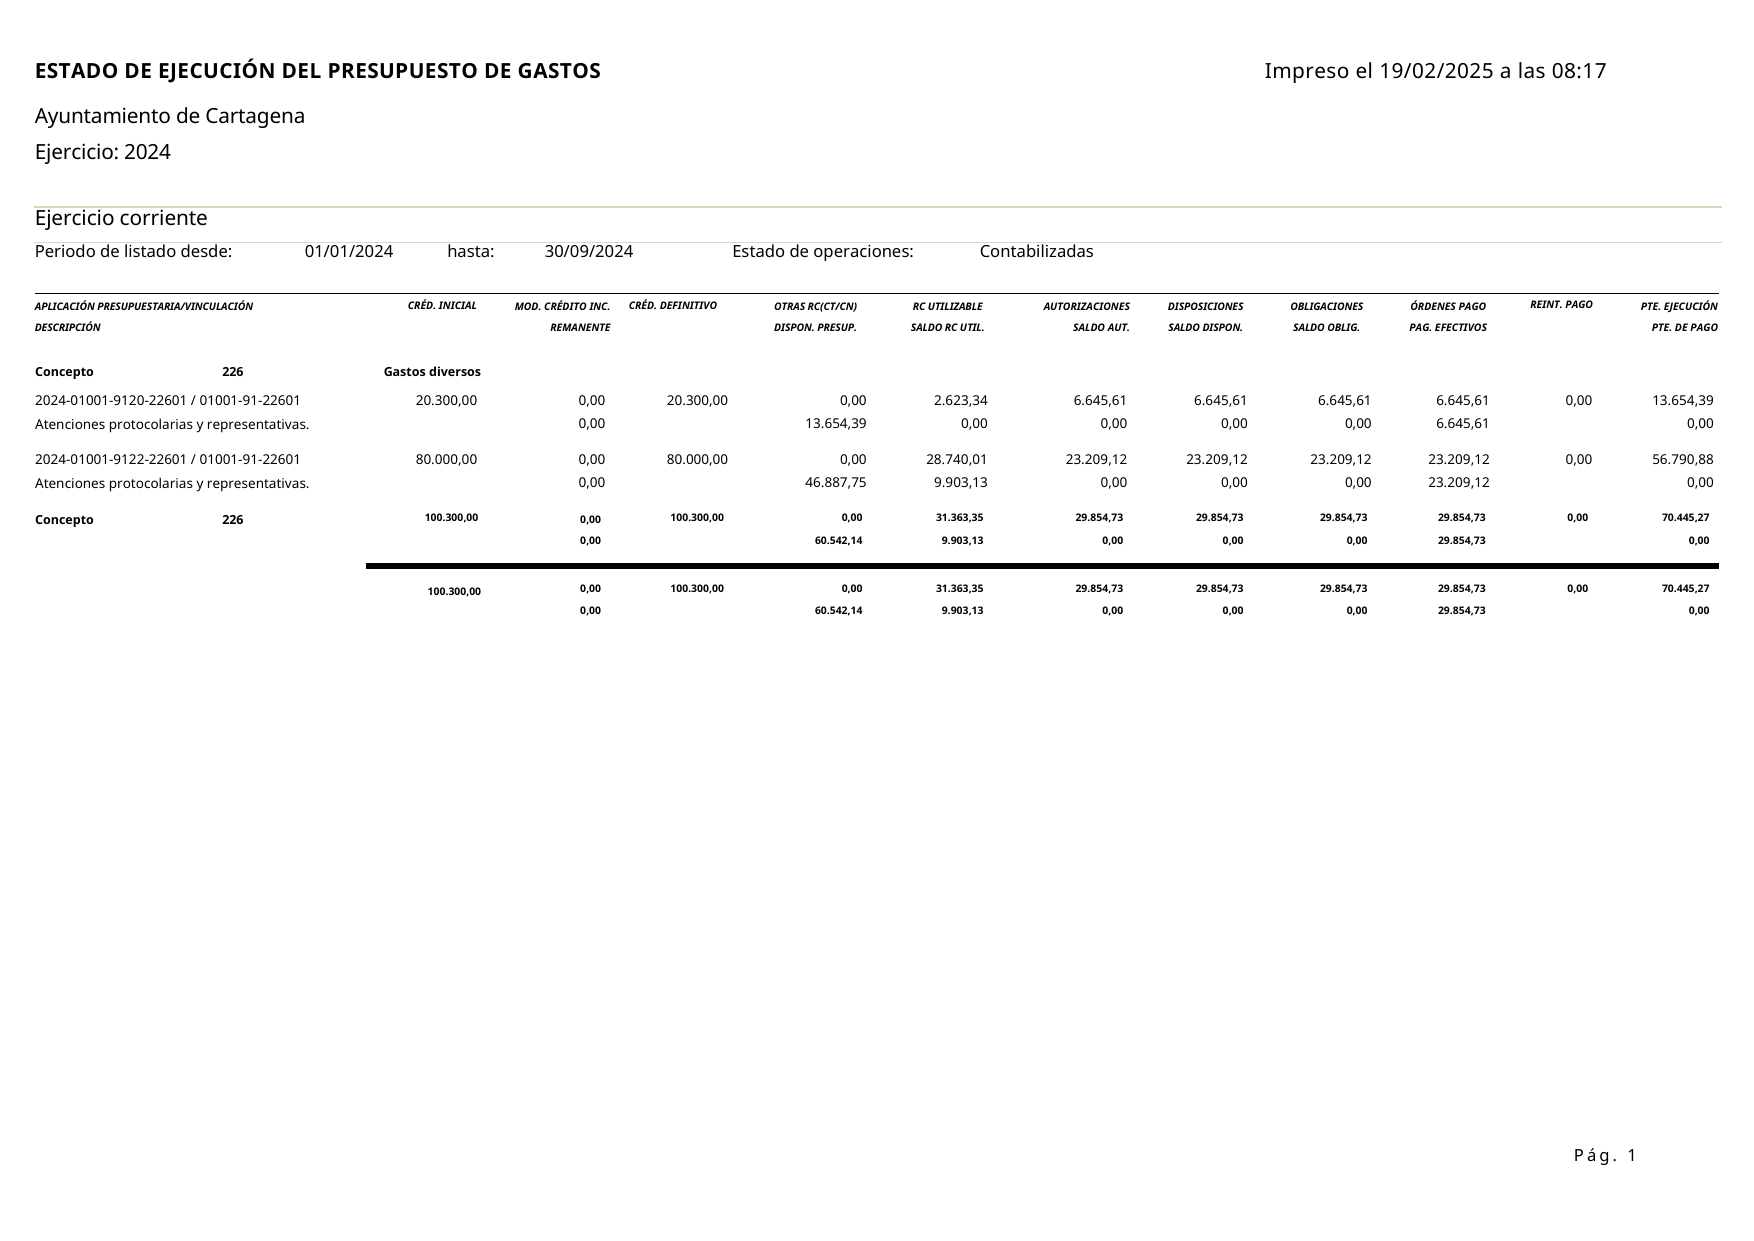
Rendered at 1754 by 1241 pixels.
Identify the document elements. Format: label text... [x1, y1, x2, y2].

table_cell [611, 414, 735, 446]
table_cell 0,00 [481, 446, 611, 472]
table_cell [1255, 569, 1373, 576]
table_header PTE. EJECUCIÓN PTE. DE PAGO [1597, 294, 1719, 352]
table_cell 31.363,35 [871, 505, 996, 531]
table_cell [1373, 569, 1498, 576]
table_cell 0,00 [1597, 414, 1719, 446]
table_cell Concepto 226 [35, 505, 366, 531]
table_cell 0,00 [481, 576, 611, 604]
text Periodo de listado desde: 01/01/2024 hasta: 30/09/2024 Estado de operaciones: Contabilizadas [34, 243, 1722, 261]
table_header DISPOSICIONES SALDO DISPON. [1131, 294, 1255, 352]
table_header RC UTILIZABLE SALDO RC UTIL. [871, 294, 996, 352]
table_cell 23.209,12 [996, 446, 1131, 472]
table_cell 46.887,75 [735, 473, 871, 505]
table_cell 0,00 [1498, 576, 1597, 604]
table_cell 9.903,13 [871, 473, 996, 505]
table_cell 0,00 [1255, 473, 1373, 505]
table_cell 0,00 [481, 604, 611, 623]
table_cell [1498, 414, 1597, 446]
table_cell Atenciones protocolarias y representativas. [35, 473, 481, 505]
table_cell 0,00 [735, 388, 871, 413]
table_header ÓRDENES PAGO PAG. EFECTIVOS [1373, 294, 1498, 352]
table_cell 0,00 [996, 531, 1131, 563]
table_cell 0,00 [1255, 531, 1373, 563]
table_cell [1498, 473, 1597, 505]
table_cell 0,00 [1597, 531, 1719, 563]
table_cell Concepto 226 Gastos diversos [35, 353, 481, 387]
table_cell 70.445,27 [1597, 505, 1719, 531]
table_header CRÉD. DEFINITIVO [611, 294, 735, 352]
table_cell [1498, 531, 1597, 563]
table_cell 56.790,88 [1597, 446, 1719, 472]
table_cell 0,00 [1131, 604, 1255, 623]
table_cell 29.854,73 [1255, 576, 1373, 604]
table_cell [481, 353, 611, 387]
table_cell 13.654,39 [735, 414, 871, 446]
table_cell 2024-01001-9120-22601 / 01001-91-22601 20.300,00 [35, 388, 481, 413]
table_cell 0,00 [735, 505, 871, 531]
table_cell 0,00 [481, 531, 611, 563]
table_cell 0,00 [1498, 388, 1597, 413]
table_cell [1373, 353, 1498, 387]
table_cell [1131, 569, 1255, 576]
table_header AUTORIZACIONES SALDO AUT. [996, 294, 1131, 352]
table_cell [366, 569, 481, 576]
table_cell 0,00 [481, 505, 611, 531]
table_cell [481, 569, 611, 576]
text Pág. 1 [1574, 1148, 1661, 1165]
table_cell 0,00 [735, 446, 871, 472]
table_cell 100.300,00 [611, 576, 735, 604]
table_cell 2.623,34 [871, 388, 996, 413]
table_header CRÉD. INICIAL [366, 294, 481, 352]
table_cell 0,00 [481, 473, 611, 505]
table_cell [35, 531, 366, 563]
table_cell [611, 569, 735, 576]
table_cell 6.645,61 [1373, 414, 1498, 446]
table_cell [366, 531, 481, 563]
table_cell [611, 473, 735, 505]
table_cell 6.645,61 [1373, 388, 1498, 413]
table_cell 23.209,12 [1255, 446, 1373, 472]
table_cell 29.854,73 [1373, 531, 1498, 563]
table_cell 23.209,12 [1373, 473, 1498, 505]
text Ayuntamiento de Cartagena Ejercicio: 2024 [34, 95, 327, 167]
table_cell 0,00 [1597, 604, 1719, 623]
table_cell 9.903,13 [871, 531, 996, 563]
table_cell [35, 604, 481, 623]
table_cell 0,00 [996, 604, 1131, 623]
table_cell [1498, 604, 1597, 623]
table_cell 70.445,27 [1597, 576, 1719, 604]
table_cell 0,00 [1255, 414, 1373, 446]
text ESTADO DE EJECUCIÓN DEL PRESUPUESTO DE GASTOS Impreso el 19/02/2025 a las 08:17 [34, 58, 1722, 84]
table_cell [611, 353, 735, 387]
table_cell 60.542,14 [735, 604, 871, 623]
table_cell 31.363,35 [871, 576, 996, 604]
table_cell 0,00 [1131, 531, 1255, 563]
table_cell 0,00 [1131, 414, 1255, 446]
table_cell 0,00 [1498, 505, 1597, 531]
table_cell [735, 569, 871, 576]
table_cell [996, 569, 1131, 576]
table_header REINT. PAGO [1498, 294, 1597, 352]
table_cell 0,00 [481, 388, 611, 413]
table_cell 0,00 [735, 576, 871, 604]
table_cell 28.740,01 [871, 446, 996, 472]
table_cell 0,00 [1498, 446, 1597, 472]
table_cell 29.854,73 [1131, 505, 1255, 531]
table_cell 100.300,00 [366, 505, 481, 531]
table_cell 29.854,73 [1373, 576, 1498, 604]
table_cell 29.854,73 [1373, 505, 1498, 531]
table_header MOD. CRÉDITO INC. REMANENTE [481, 294, 611, 352]
table_cell [35, 563, 366, 576]
table_cell [871, 353, 996, 387]
table_cell [735, 353, 871, 387]
table_cell [611, 531, 735, 563]
table_cell 0,00 [996, 414, 1131, 446]
table_cell 0,00 [1131, 473, 1255, 505]
table_cell 0,00 [1255, 604, 1373, 623]
table_cell [871, 569, 996, 576]
table_cell 6.645,61 [1255, 388, 1373, 413]
table_cell 20.300,00 [611, 388, 735, 413]
table_cell [1498, 353, 1597, 387]
table_header APLICACIÓN PRESUPUESTARIA/VINCULACIÓN DESCRIPCIÓN [35, 294, 366, 352]
table_cell 60.542,14 [735, 531, 871, 563]
table_cell 23.209,12 [1373, 446, 1498, 472]
table_cell 13.654,39 [1597, 388, 1719, 413]
table_cell 9.903,13 [871, 604, 996, 623]
table_cell 29.854,73 [1131, 576, 1255, 604]
text [34, 197, 1722, 206]
table_cell [1131, 353, 1255, 387]
table_cell 29.854,73 [1255, 505, 1373, 531]
table_cell Atenciones protocolarias y representativas. [35, 414, 481, 446]
table_cell 29.854,73 [1373, 604, 1498, 623]
table_cell 29.854,73 [996, 505, 1131, 531]
table_cell 2024-01001-9122-22601 / 01001-91-22601 80.000,00 [35, 446, 481, 472]
table_cell [1597, 569, 1719, 576]
table_cell 6.645,61 [1131, 388, 1255, 413]
table_cell [611, 604, 735, 623]
table_cell 23.209,12 [1131, 446, 1255, 472]
table_cell [1498, 569, 1597, 576]
table_cell 0,00 [1597, 473, 1719, 505]
table_header OTRAS RC(CT/CN) DISPON. PRESUP. [735, 294, 871, 352]
table_cell 29.854,73 [996, 576, 1131, 604]
table_cell 0,00 [996, 473, 1131, 505]
table_cell 100.300,00 TOTAL [35, 576, 481, 604]
table_cell [1255, 353, 1373, 387]
table_cell 100.300,00 [611, 505, 735, 531]
table_cell [1597, 353, 1719, 387]
table_cell 6.645,61 [996, 388, 1131, 413]
table_header OBLIGACIONES SALDO OBLIG. [1255, 294, 1373, 352]
text Ejercicio corriente [34, 208, 1722, 230]
table_cell 80.000,00 [611, 446, 735, 472]
table_cell [996, 353, 1131, 387]
table_cell 0,00 [871, 414, 996, 446]
table_cell 0,00 [481, 414, 611, 446]
